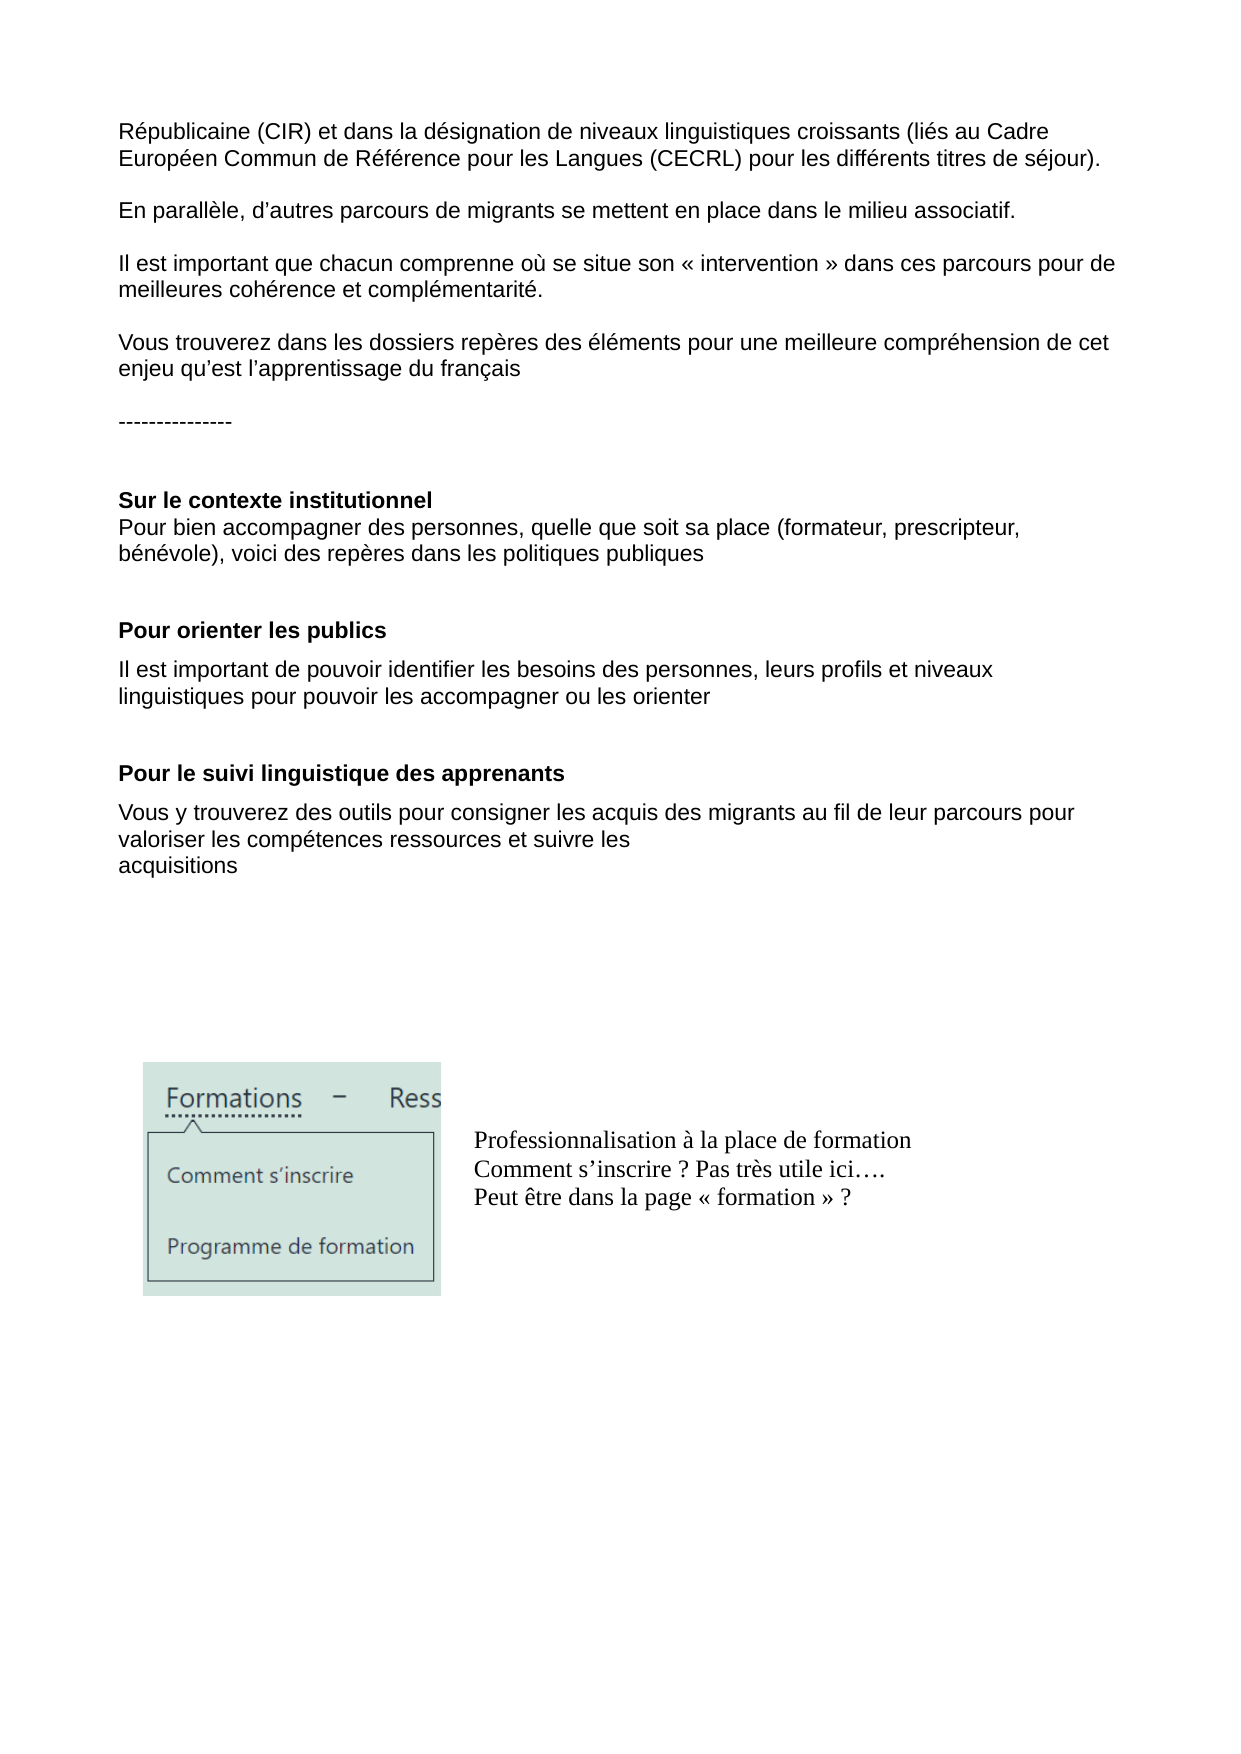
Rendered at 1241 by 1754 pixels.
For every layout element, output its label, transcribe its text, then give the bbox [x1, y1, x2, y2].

text Sur le contexte institutionnel [118, 487, 1122, 513]
text En parallèle, d’autres parcours de migrants se mettent en place dans le milieu associatif. [118, 197, 1122, 223]
text Il est important que chacun comprenne où se situe son « intervention » dans ces parcours pour de meilleures cohérence et complémentarité. [118, 250, 1122, 303]
text Pour bien accompagner des personnes, quelle que soit sa place (formateur, prescripteur, bénévole), voici des repères dans les politiques publiques [118, 513, 1122, 566]
text Républicaine (CIR) et dans la désignation de niveaux linguistiques croissants (liés au Cadre Européen Commun de Référence pour les Langues (CECRL) pour les différents titres de séjour). [118, 118, 1122, 171]
picture [142, 1062, 442, 1296]
text Vous trouverez dans les dossiers repères des éléments pour une meilleure compréhension de cet enjeu qu’est l’apprentissage du français [118, 329, 1122, 382]
text --------------- [118, 408, 1122, 434]
text Vous y trouverez des outils pour consigner les acquis des migrants au fil de leur parcours pour valoriser les compétences ressources et suivre les acquisitions [118, 799, 1122, 878]
subtitle Pour le suivi linguistique des apprenants [118, 760, 1122, 787]
text Il est important de pouvoir identifier les besoins des personnes, leurs profils et niveaux linguistiques pour pouvoir les accompagner ou les orienter [118, 656, 1122, 709]
subtitle Pour orienter les publics [118, 617, 1122, 644]
